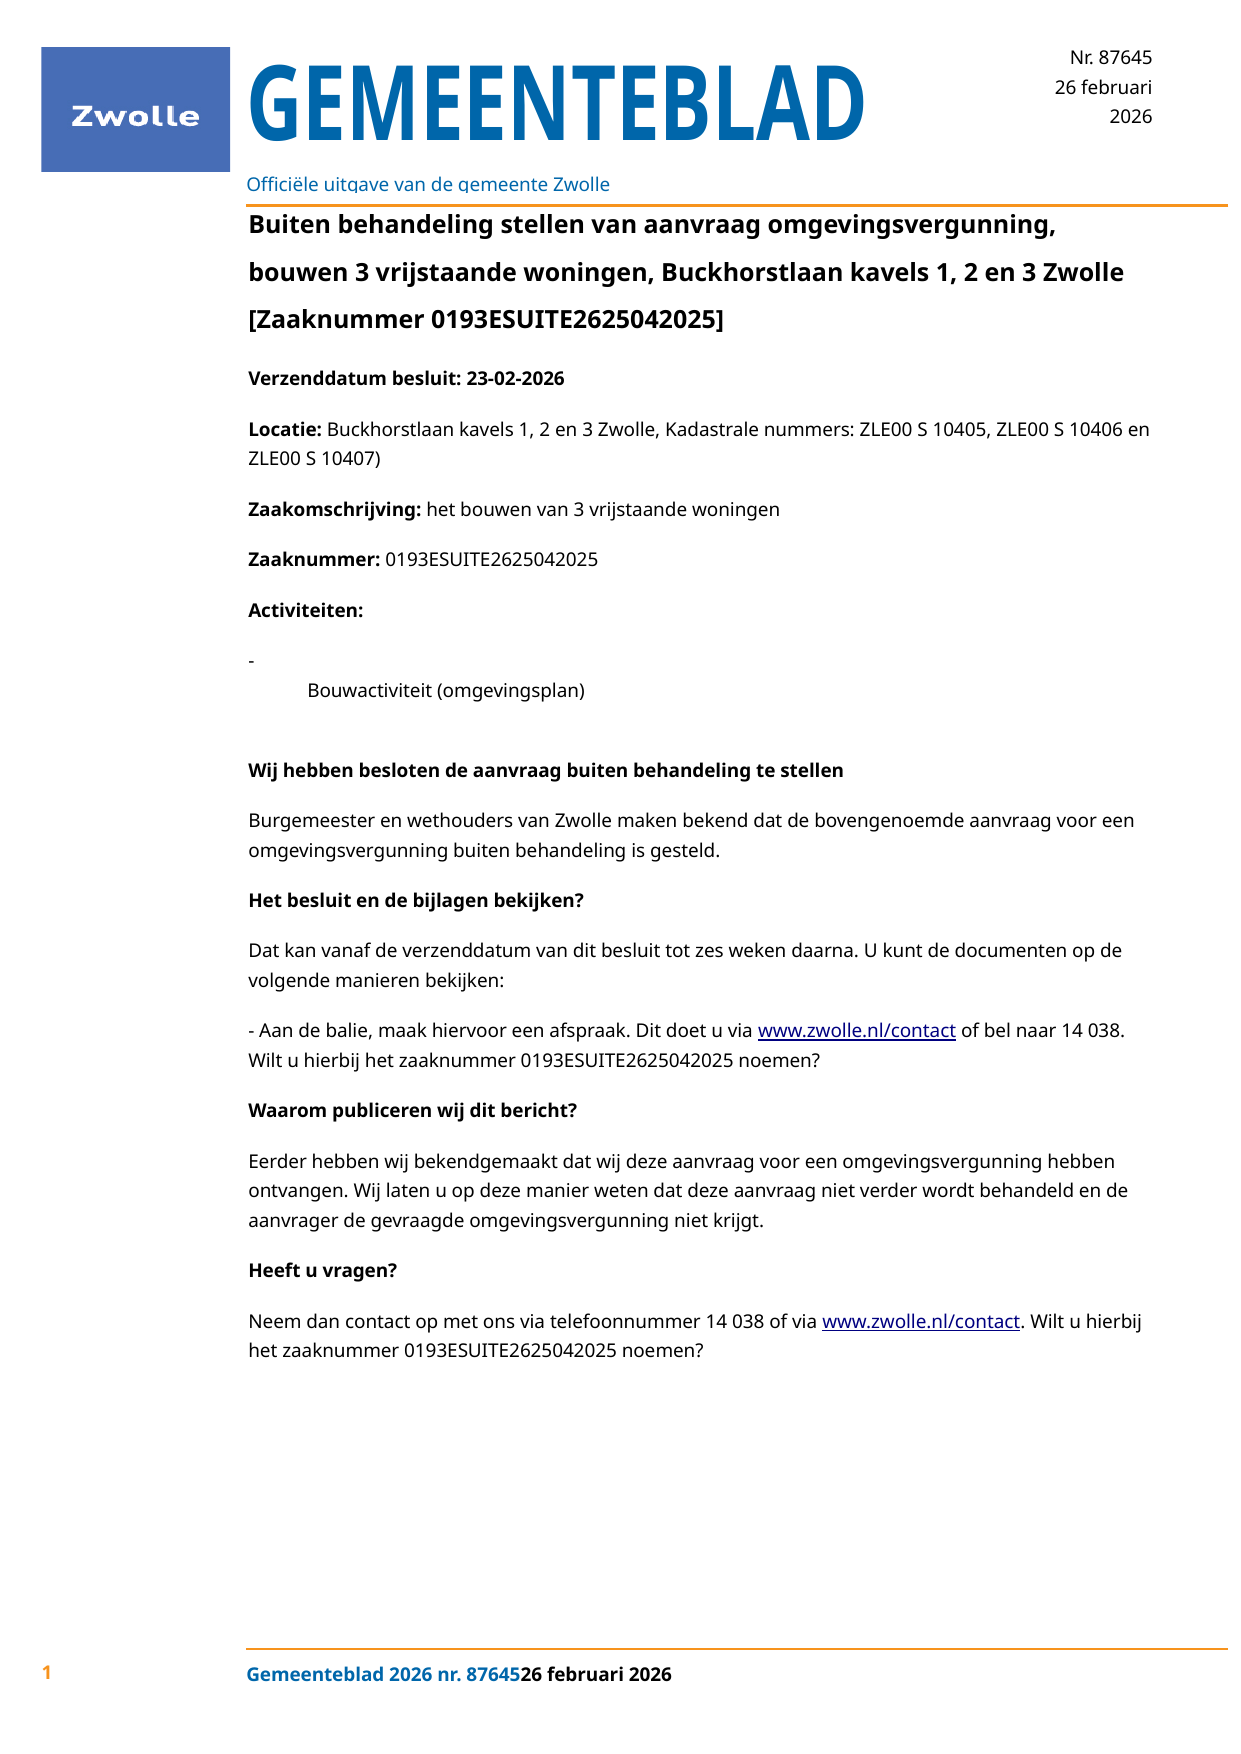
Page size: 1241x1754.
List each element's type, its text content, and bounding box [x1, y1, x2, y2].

text Waarom publiceren wij dit bericht? [248, 1098, 1152, 1123]
text - Aan de balie, maak hiervoor een afspraak. Dit doet u via www.zwolle.nl/contact of bel naar 14 038. Wilt u hierbij het zaaknummer 0193ESUITE2625042025 noemen? [248, 1018, 1152, 1073]
text Activiteiten: [248, 597, 1152, 622]
text Dat kan vanaf de verzenddatum van dit besluit tot zes weken daarna. U kunt de documenten op de volgende manieren bekijken: [248, 938, 1152, 993]
text Zaakomschrijving: het bouwen van 3 vrijstaande woningen [248, 496, 1152, 522]
text Zaaknummer: 0193ESUITE2625042025 [248, 546, 1152, 572]
text Locatie: Buckhorstlaan kavels 1, 2 en 3 Zwolle, Kadastrale nummers: ZLE00 S 10405, ZLE00 S 10406 en ZLE00 S 10407) [248, 416, 1152, 471]
picture [41, 47, 231, 172]
text Wij hebben besloten de aanvraag buiten behandeling te stellen [248, 757, 1152, 782]
text Heeft u vragen? [248, 1258, 1152, 1283]
text Neem dan contact op met ons via telefoonnummer 14 038 of via www.zwolle.nl/contact. Wilt u hierbij het zaaknummer 0193ESUITE2625042025 noemen? [248, 1308, 1152, 1363]
text Het besluit en de bijlagen bekijken? [248, 887, 1152, 913]
text Verzenddatum besluit: 23-02-2026 [248, 366, 1152, 391]
text Eerder hebben wij bekendgemaakt dat wij deze aanvraag voor een omgevingsvergunning hebben ontvangen. Wij laten u op deze manier weten dat deze aanvraag niet verder wordt behandeld en de aanvrager de gevraagde omgevingsvergunning niet krijgt. [248, 1148, 1152, 1233]
list Bouwactiviteit (omgevingsplan) [248, 677, 1152, 702]
text Burgemeester en wethouders van Zwolle maken bekend dat de bovengenoemde aanvraag voor een omgevingsvergunning buiten behandeling is gesteld. [248, 807, 1152, 862]
text Buiten behandeling stellen van aanvraag omgevingsvergunning, bouwen 3 vrijstaande woningen, Buckhorstlaan kavels 1, 2 en 3 Zwolle [Zaaknummer 0193ESUITE2625042025] [248, 207, 1152, 336]
